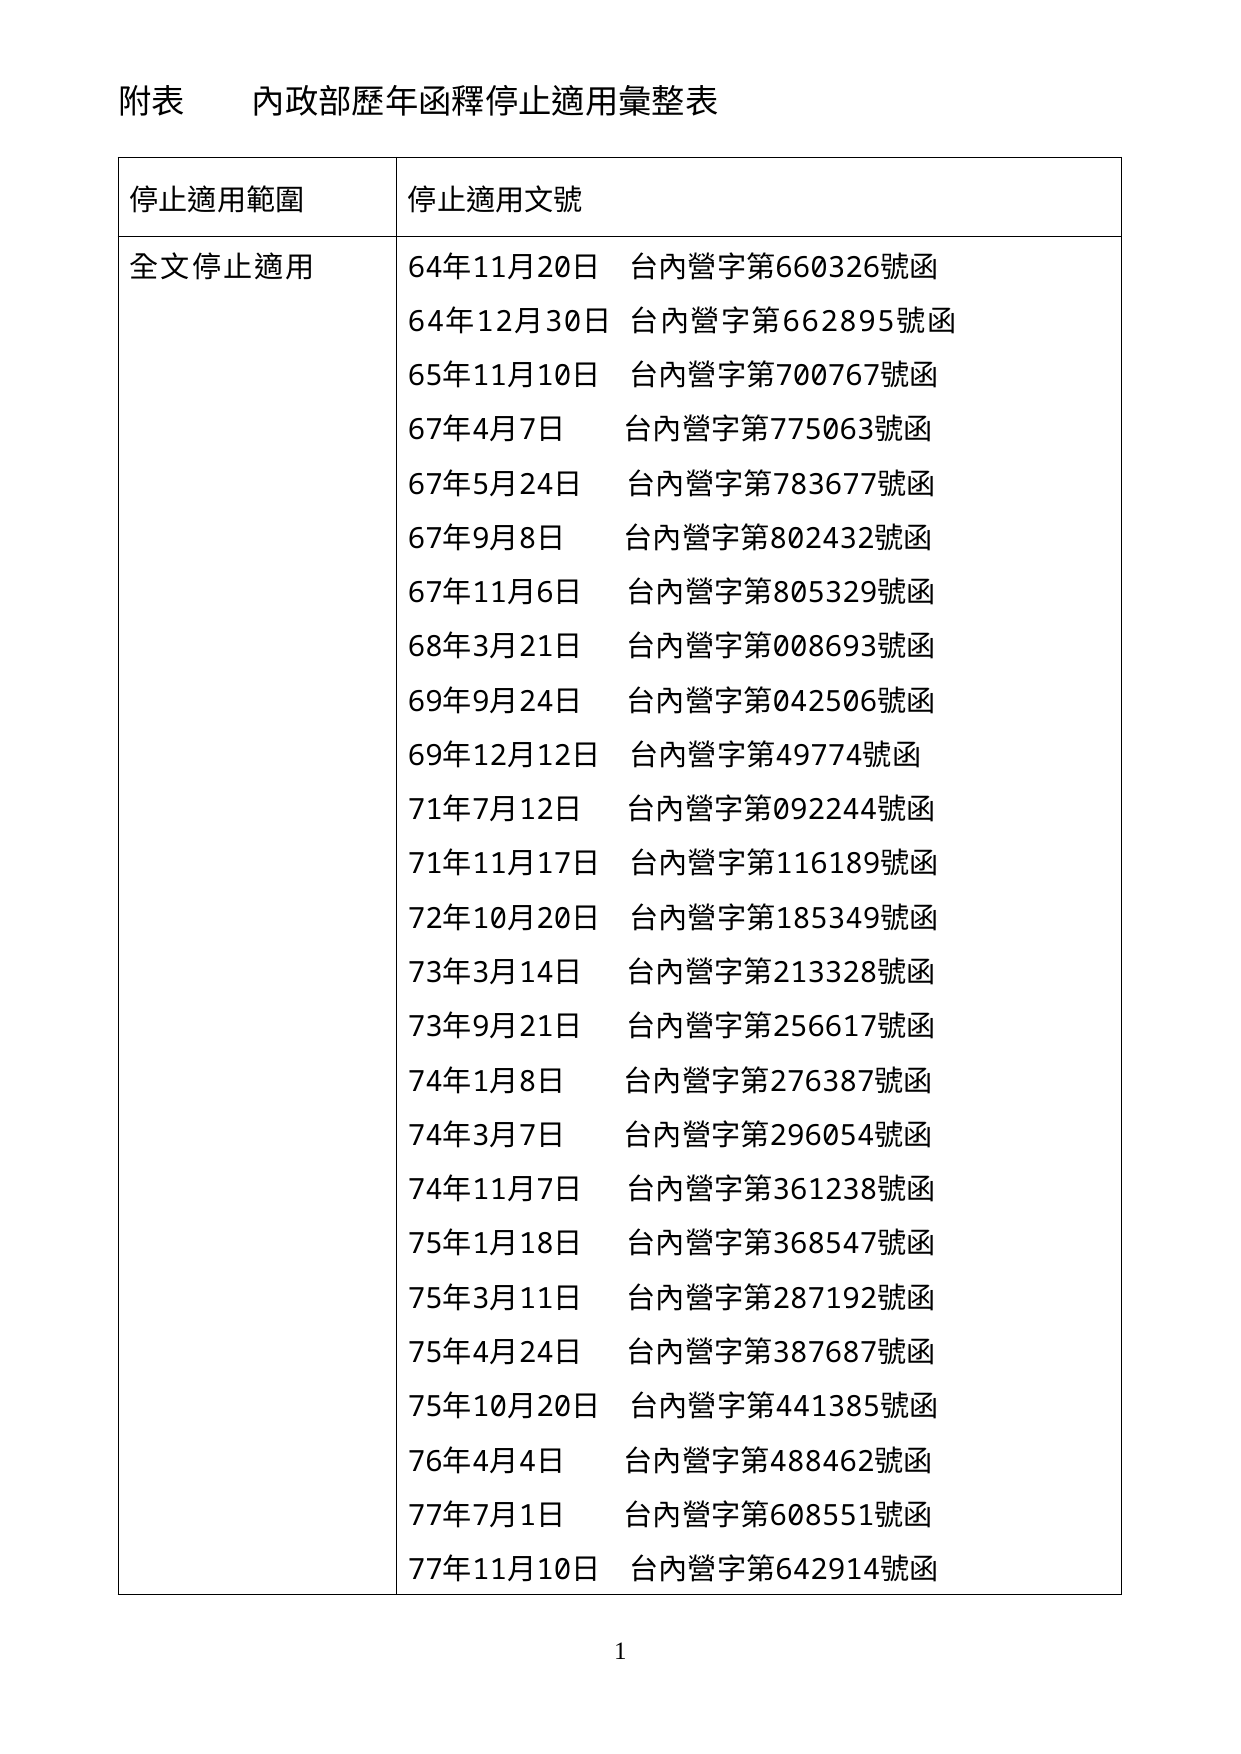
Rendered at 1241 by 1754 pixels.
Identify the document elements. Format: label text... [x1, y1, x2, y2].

text 附表 內政部歷年函釋停止適用彙整表 [118, 75, 1122, 123]
table_header 停止適用文號 [397, 158, 1121, 236]
table_cell 全文停止適用 [119, 237, 396, 1594]
table_header 停止適用範圍 [119, 158, 396, 236]
table_cell 64年11月20日 台內營字第660326號函 64年12月30日 台內營字第662895號函 65年11月10日 台內營字第700767號函 67年4月7日 台內營字第775063號函 67年5月24日 台內營字第783677號函 67年9月8日 台內營字第802432號函 67年11月6日 台內營字第805329號函 68年3月21日 台內營字第008693號函 69年9月24日 台內營字第042506號函 69年12月12日 台內營字第49774號函 71年7月12日 台內營字第092244號函 71年11月17日 台內營字第116189號函 72年10月20日 台內營字第185349號函 73年3月14日 台內營字第213328號函 73年9月21日 台內營字第256617號函 74年1月8日 台內營字第276387號函 74年3月7日 台內營字第296054號函 74年11月7日 台內營字第361238號函 75年1月18日 台內營字第368547號函 75年3月11日 台內營字第287192號函 75年4月24日 台內營字第387687號函 75年10月20日 台內營字第441385號函 76年4月4日 台內營字第488462號函 77年7月1日 台內營字第608551號函 77年11月10日 台內營字第642914號函 [397, 237, 1121, 1594]
